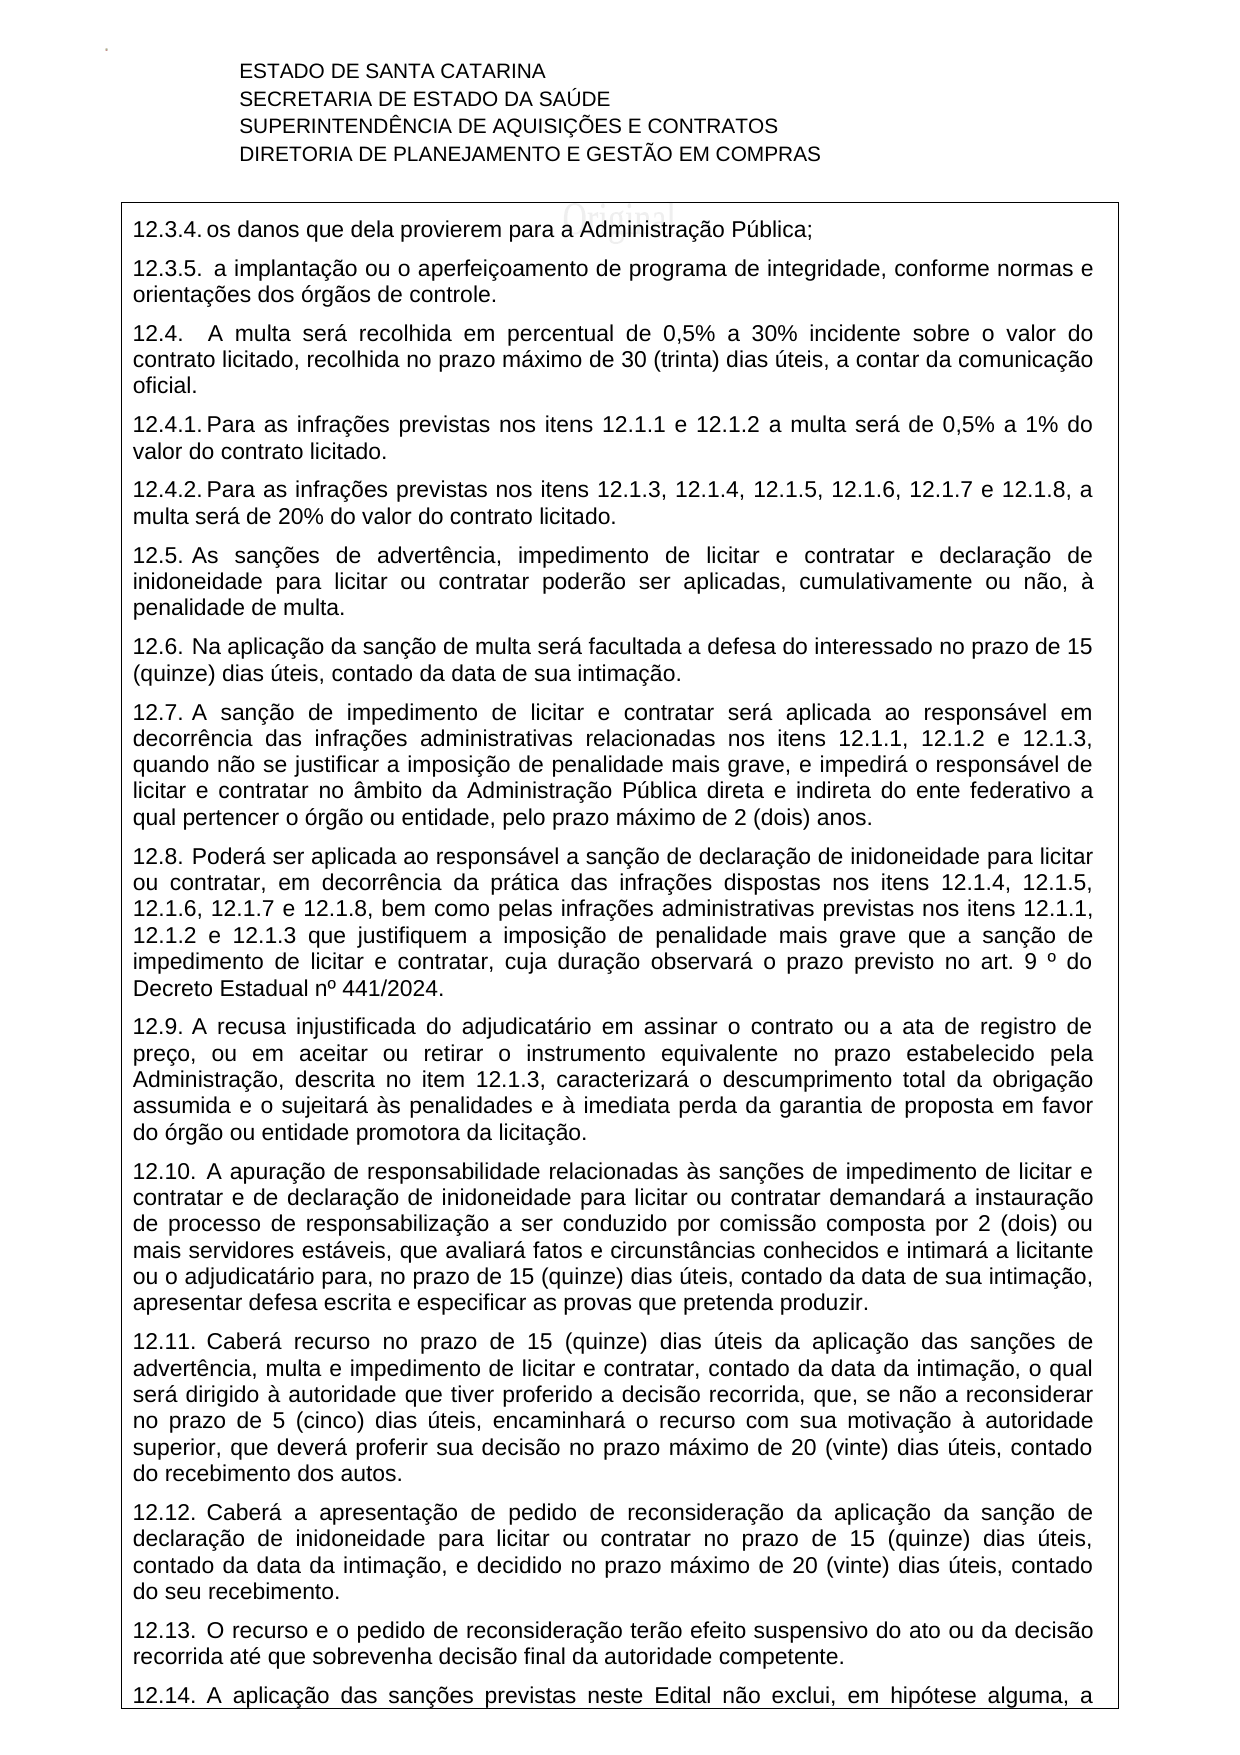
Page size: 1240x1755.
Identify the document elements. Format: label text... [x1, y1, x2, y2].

table_cell Comete infração administrativa, nos termos da lei, a licitante que, com dolo ou culpa: deixar de entregar a documentação exigida para o certame ou não entregar qualquer documento que tenha sido solicitado pelo/a pregoeiro/a durante o certame; Salvo em decorrência de fato superveniente devidamente justificado, não mantiver a proposta em especial quando: não enviar a proposta adequada ao último lance ofertado ou após a negociação; recusar-se a enviar o detalhamento da proposta quando exigível; ou pedir para ser desclassificado quando encerrada a etapa competitiva; não celebrar o contrato ou não entregar a documentação exigida para a contratação, quando convocado dentro do prazo de validade de sua proposta; 12.1.3.1. recusar-se, sem justificativa, a assinar o contrato ou a ata de registro de preço, ou a aceitar ou retirar o instrumento equivalente no prazo estabelecido pela Administração; apresentar declaração ou documentação falsa exigida para o certame ou prestar declaração falsa durante a licitação; fraudar a licitação; comportar-se de modo inidôneo ou cometer fraude de qualquer natureza, em especial quando: agir em conluio ou em desconformidade com a lei; induzir deliberadamente a erro no julgamento; apresentar amostra falsificada ou deteriorada; praticar atos ilícitos com vistas a frustrar os objetivos da licitação; praticar ato lesivo previsto no art. 5º da Lei nº 12.846, de 2013. Com fulcro na Lei Federal nº 14.133, de 2021, a Administração poderá, garantida a prévia defesa, aplicar às licitantes e/ou adjudicatários as seguintes sanções, sem prejuízo das responsabilidades civil e criminal: advertência; multa; impedimento de licitar e contratar e declaração de inidoneidade para licitar ou contratar, enquanto perdurarem os motivos determinantes da punição ou até que seja promovida sua reabilitação perante a própria autoridade que aplicou a penalidade. Na aplicação das sanções serão considerados: a natureza e a gravidade da infração cometida; as peculiaridades do caso concreto; as circunstâncias agravantes ou atenuantes; os danos que dela provierem para a Administração Pública; a implantação ou o aperfeiçoamento de programa de integridade, conforme normas e orientações dos órgãos de controle. A multa será recolhida em percentual de 0,5% a 30% incidente sobre o valor do contrato licitado, recolhida no prazo máximo de 30 (trinta) dias úteis, a contar da comunicação oficial. Para as infrações previstas nos itens 12.1.1 e 12.1.2 a multa será de 0,5% a 1% do valor do contrato licitado. Para as infrações previstas nos itens 12.1.3, 12.1.4, 12.1.5, 12.1.6, 12.1.7 e 12.1.8, a multa será de 20% do valor do contrato licitado. As sanções de advertência, impedimento de licitar e contratar e declaração de inidoneidade para licitar ou contratar poderão ser aplicadas, cumulativamente ou não, à penalidade de multa. Na aplicação da sanção de multa será facultada a defesa do interessado no prazo de 15 (quinze) dias úteis, contado da data de sua intimação. A sanção de impedimento de licitar e contratar será aplicada ao responsável em decorrência das infrações administrativas relacionadas nos itens 12.1.1, 12.1.2 e 12.1.3, quando não se justificar a imposição de penalidade mais grave, e impedirá o responsável de licitar e contratar no âmbito da Administração Pública direta e indireta do ente federativo a qual pertencer o órgão ou entidade, pelo prazo máximo de 2 (dois) anos. Poderá ser aplicada ao responsável a sanção de declaração de inidoneidade para licitar ou contratar, em decorrência da prática das infrações dispostas nos itens 12.1.4, 12.1.5, 12.1.6, 12.1.7 e 12.1.8, bem como pelas infrações administrativas previstas nos itens 12.1.1, 12.1.2 e 12.1.3 que justifiquem a imposição de penalidade mais grave que a sanção de impedimento de licitar e contratar, cuja duração observará o prazo previsto no art. 9 º do Decreto Estadual nº 441/2024. A recusa injustificada do adjudicatário em assinar o contrato ou a ata de registro de preço, ou em aceitar ou retirar o instrumento equivalente no prazo estabelecido pela Administração, descrita no item 12.1.3, caracterizará o descumprimento total da obrigação assumida e o sujeitará às penalidades e à imediata perda da garantia de proposta em favor do órgão ou entidade promotora da licitação. A apuração de responsabilidade relacionadas às sanções de impedimento de licitar e contratar e de declaração de inidoneidade para licitar ou contratar demandará a instauração de processo de responsabilização a ser conduzido por comissão composta por 2 (dois) ou mais servidores estáveis, que avaliará fatos e circunstâncias conhecidos e intimará a licitante ou o adjudicatário para, no prazo de 15 (quinze) dias úteis, contado da data de sua intimação, apresentar defesa escrita e especificar as provas que pretenda produzir. Caberá recurso no prazo de 15 (quinze) dias úteis da aplicação das sanções de advertência, multa e impedimento de licitar e contratar, contado da data da intimação, o qual será dirigido à autoridade que tiver proferido a decisão recorrida, que, se não a reconsiderar no prazo de 5 (cinco) dias úteis, encaminhará o recurso com sua motivação à autoridade superior, que deverá proferir sua decisão no prazo máximo de 20 (vinte) dias úteis, contado do recebimento dos autos. Caberá a apresentação de pedido de reconsideração da aplicação da sanção de declaração de inidoneidade para licitar ou contratar no prazo de 15 (quinze) dias úteis, contado da data da intimação, e decidido no prazo máximo de 20 (vinte) dias úteis, contado do seu recebimento. O recurso e o pedido de reconsideração terão efeito suspensivo do ato ou da decisão recorrida até que sobrevenha decisão final da autoridade competente. A aplicação das sanções previstas neste Edital não exclui, em hipótese alguma, a obrigação de reparação integral dos danos causados. [122, 203, 1118, 1708]
